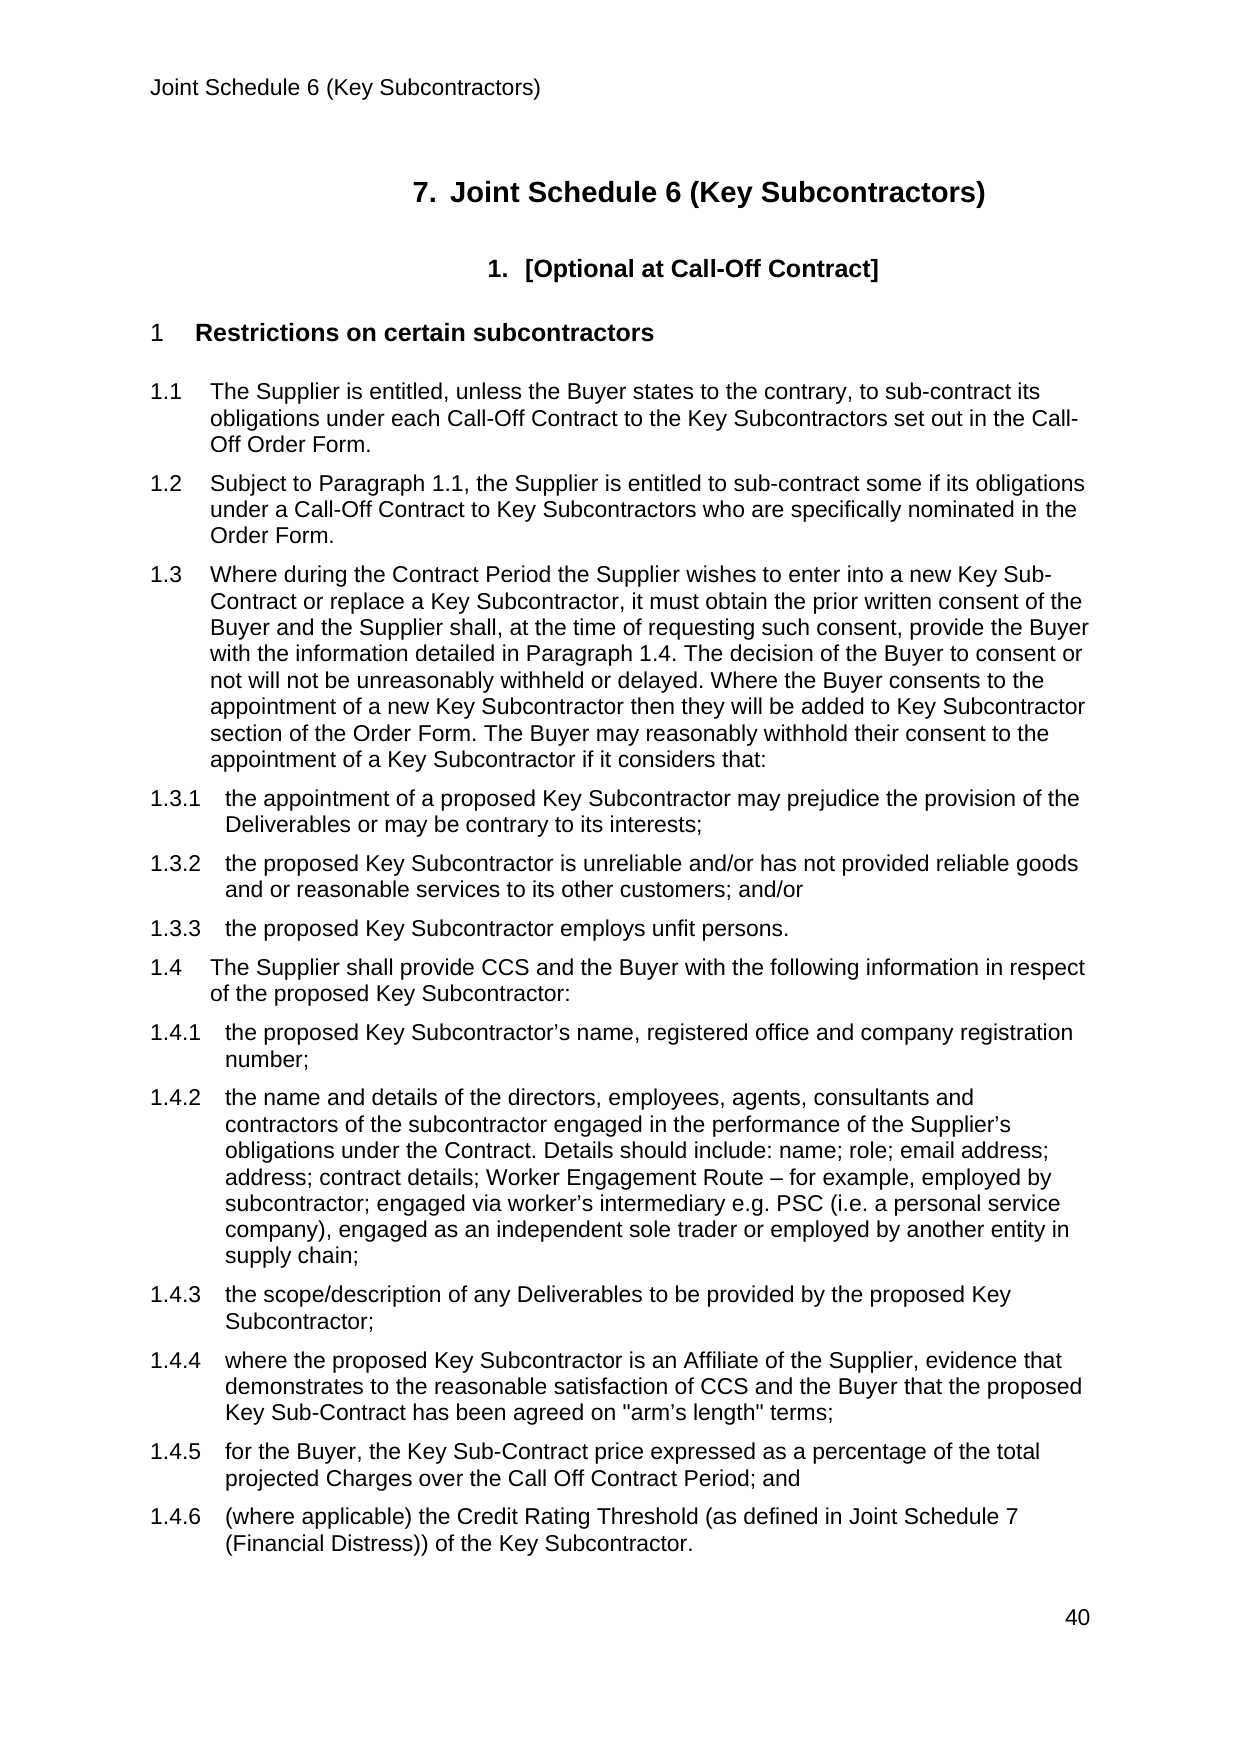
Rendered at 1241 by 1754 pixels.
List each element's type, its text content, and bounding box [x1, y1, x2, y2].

list the appointment of a proposed Key Subcontractor may prejudice the provision of the Deliverables or may be contrary to its interests; [150, 785, 1090, 837]
list for the Buyer, the Key Sub-Contract price expressed as a percentage of the total projected Charges over the Call Off Contract Period; and [150, 1438, 1090, 1491]
list Subject to Paragraph 1.1, the Supplier is entitled to sub-contract some if its obligations under a Call-Off Contract to Key Subcontractors who are specifically nominated in the Order Form. [150, 470, 1090, 549]
list the proposed Key Subcontractor is unreliable and/or has not provided reliable goods and or reasonable services to its other customers; and/or [150, 850, 1090, 903]
list where the proposed Key Subcontractor is an Affiliate of the Supplier, evidence that demonstrates to the reasonable satisfaction of CCS and the Buyer that the proposed Key Sub-Contract has been agreed on "arm’s length" terms; [150, 1347, 1090, 1426]
subtitle Restrictions on certain subcontractors [150, 318, 1090, 347]
subtitle [Optional at Call-Off Contract] [487, 254, 1090, 283]
list the proposed Key Subcontractor employs unfit persons. [150, 915, 1090, 941]
list (where applicable) the Credit Rating Threshold (as defined in Joint Schedule 7 (Financial Distress)) of the Key Subcontractor. [150, 1503, 1090, 1556]
list the scope/description of any Deliverables to be provided by the proposed Key Subcontractor; [150, 1281, 1090, 1334]
subtitle Joint Schedule 6 (Key Subcontractors) [412, 175, 1090, 208]
list the name and details of the directors, employees, agents, consultants and contractors of the subcontractor engaged in the performance of the Supplier’s obligations under the Contract. Details should include: name; role; email address; address; contract details; Worker Engagement Route – for example, employed by subcontractor; engaged via worker’s intermediary e.g. PSC (i.e. a personal service company), engaged as an independent sole trader or employed by another entity in supply chain; [150, 1084, 1090, 1269]
list The Supplier shall provide CCS and the Buyer with the following information in respect of the proposed Key Subcontractor: [150, 954, 1090, 1007]
list The Supplier is entitled, unless the Buyer states to the contrary, to sub-contract its obligations under each Call-Off Contract to the Key Subcontractors set out in the Call-Off Order Form. [150, 378, 1090, 457]
list Where during the Contract Period the Supplier wishes to enter into a new Key Sub-Contract or replace a Key Subcontractor, it must obtain the prior written consent of the Buyer and the Supplier shall, at the time of requesting such consent, provide the Buyer with the information detailed in Paragraph 1.4. The decision of the Buyer to consent or not will not be unreasonably withheld or delayed. Where the Buyer consents to the appointment of a new Key Subcontractor then they will be added to Key Subcontractor section of the Order Form. The Buyer may reasonably withhold their consent to the appointment of a Key Subcontractor if it considers that: [150, 561, 1090, 772]
list the proposed Key Subcontractor’s name, registered office and company registration number; [150, 1019, 1090, 1072]
